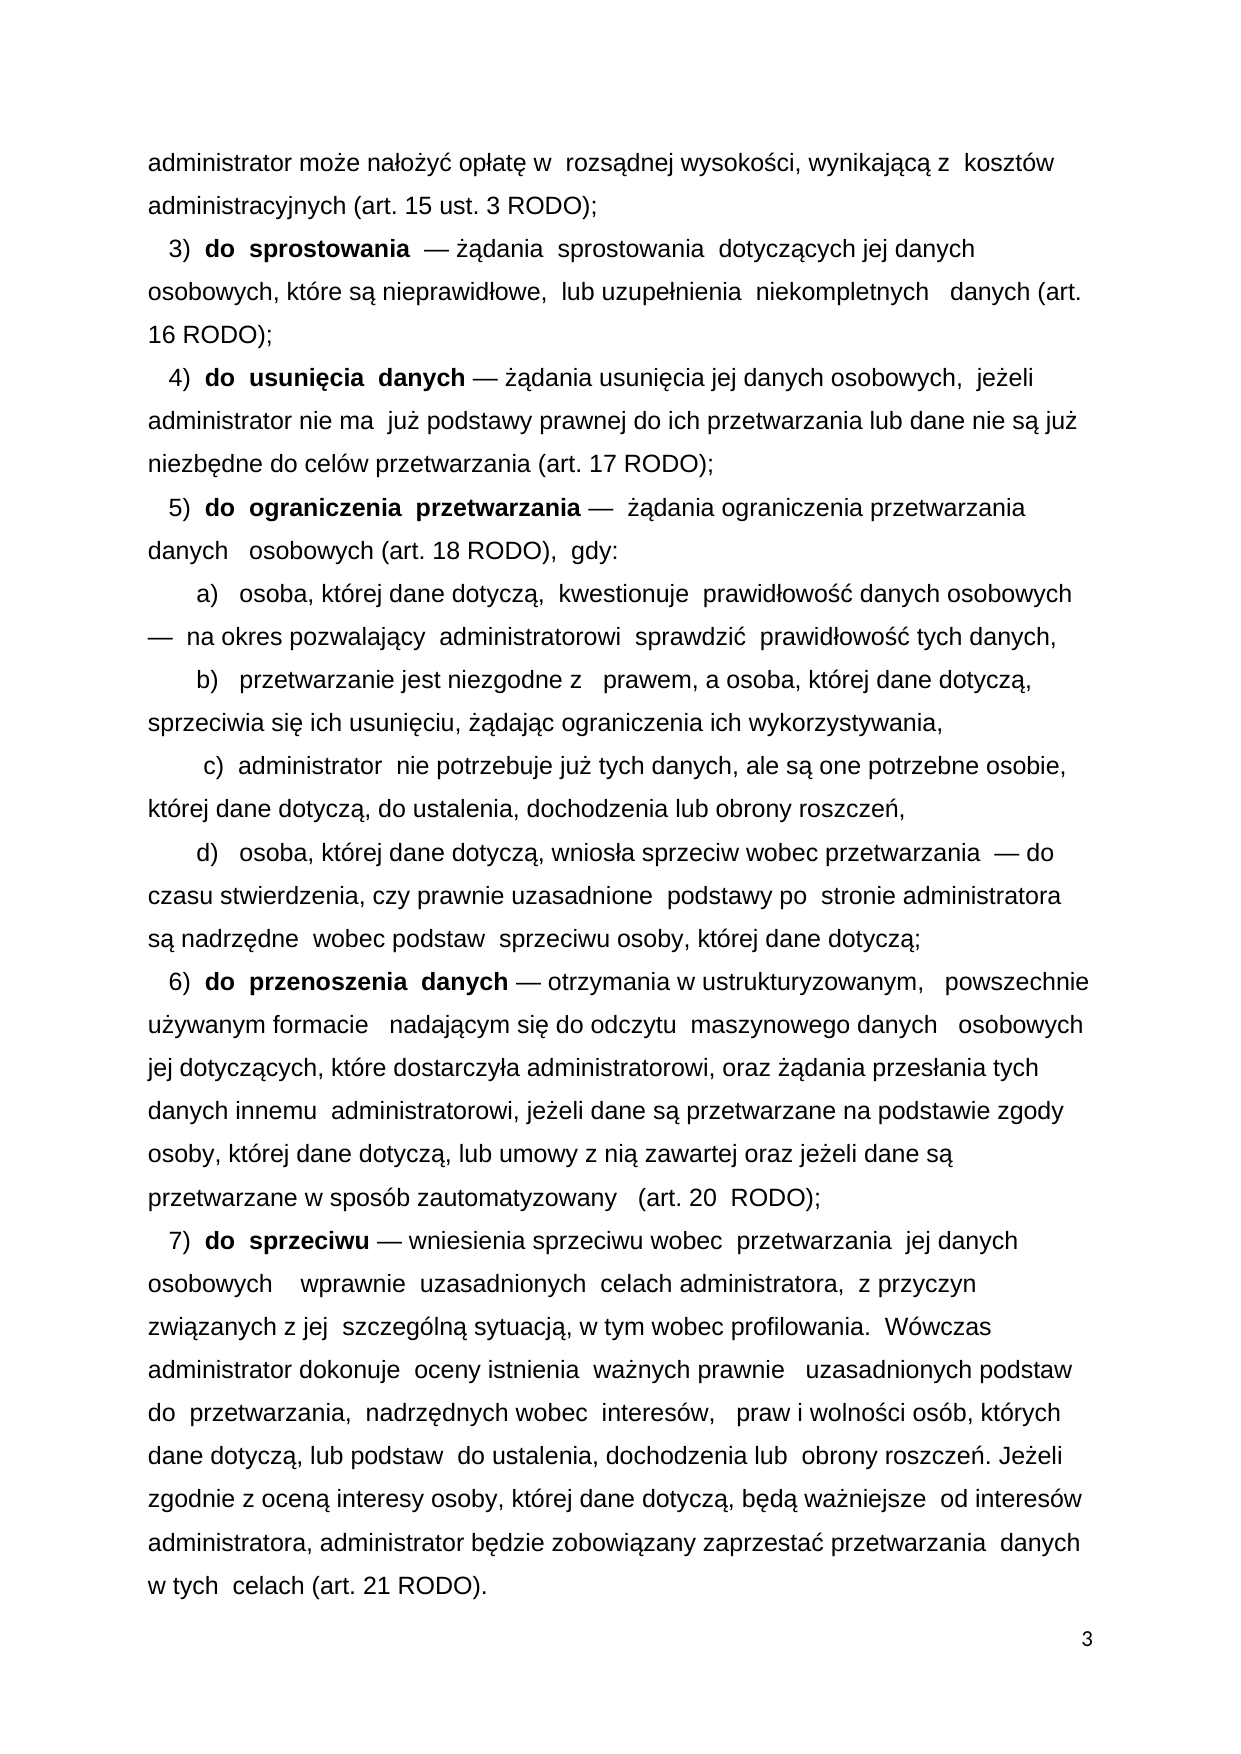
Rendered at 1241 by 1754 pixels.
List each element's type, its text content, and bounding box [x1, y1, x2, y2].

text 6) do przenoszenia danych — otrzymania w ustrukturyzowanym, powszechnie używanym formacie nadającym się do odczytu maszynowego danych osobowych jej dotyczących, które dostarczyła administratorowi, oraz żądania przesłania tych danych innemu administratorowi, jeżeli dane są przetwarzane na podstawie zgody osoby, której dane dotyczą, lub umowy z nią zawartej oraz jeżeli dane są przetwarzane w sposób zautomatyzowany (art. 20 RODO); [148, 967, 1093, 1211]
text 4) do usunięcia danych — żądania usunięcia jej danych osobowych, jeżeli administrator nie ma już podstawy prawnej do ich przetwarzania lub dane nie są już niezbędne do celów przetwarzania (art. 17 RODO); [148, 363, 1093, 478]
text 5) do ograniczenia przetwarzania — żądania ograniczenia przetwarzania danych osobowych (art. 18 RODO), gdy: [148, 493, 1093, 564]
text 7) do sprzeciwu — wniesienia sprzeciwu wobec przetwarzania jej danych osobowych wprawnie uzasadnionych celach administratora, z przyczyn związanych z jej szczególną sytuacją, w tym wobec profilowania. Wówczas administrator dokonuje oceny istnienia ważnych prawnie uzasadnionych podstaw do przetwarzania, nadrzędnych wobec interesów, praw i wolności osób, których dane dotyczą, lub podstaw do ustalenia, dochodzenia lub obrony roszczeń. Jeżeli zgodnie z oceną interesy osoby, której dane dotyczą, będą ważniejsze od interesów administratora, administrator będzie zobowiązany zaprzestać przetwarzania danych w tych celach (art. 21 RODO). [148, 1226, 1093, 1599]
text d) osoba, której dane dotyczą, wniosła sprzeciw wobec przetwarzania — do czasu stwierdzenia, czy prawnie uzasadnione podstawy po stronie administratora są nadrzędne wobec podstaw sprzeciwu osoby, której dane dotyczą; [148, 838, 1093, 953]
text a) osoba, której dane dotyczą, kwestionuje prawidłowość danych osobowych — na okres pozwalający administratorowi sprawdzić prawidłowość tych danych, [148, 579, 1093, 651]
text administrator może nałożyć opłatę w rozsądnej wysokości, wynikającą z kosztów administracyjnych (art. 15 ust. 3 RODO); [148, 148, 1093, 219]
text b) przetwarzanie jest niezgodne z prawem, a osoba, której dane dotyczą, sprzeciwia się ich usunięciu, żądając ograniczenia ich wykorzystywania, [148, 665, 1093, 737]
text 3) do sprostowania — żądania sprostowania dotyczących jej danych osobowych, które są nieprawidłowe, lub uzupełnienia niekompletnych danych (art. 16 RODO); [148, 234, 1093, 349]
text c) administrator nie potrzebuje już tych danych, ale są one potrzebne osobie, której dane dotyczą, do ustalenia, dochodzenia lub obrony roszczeń, [148, 751, 1093, 823]
